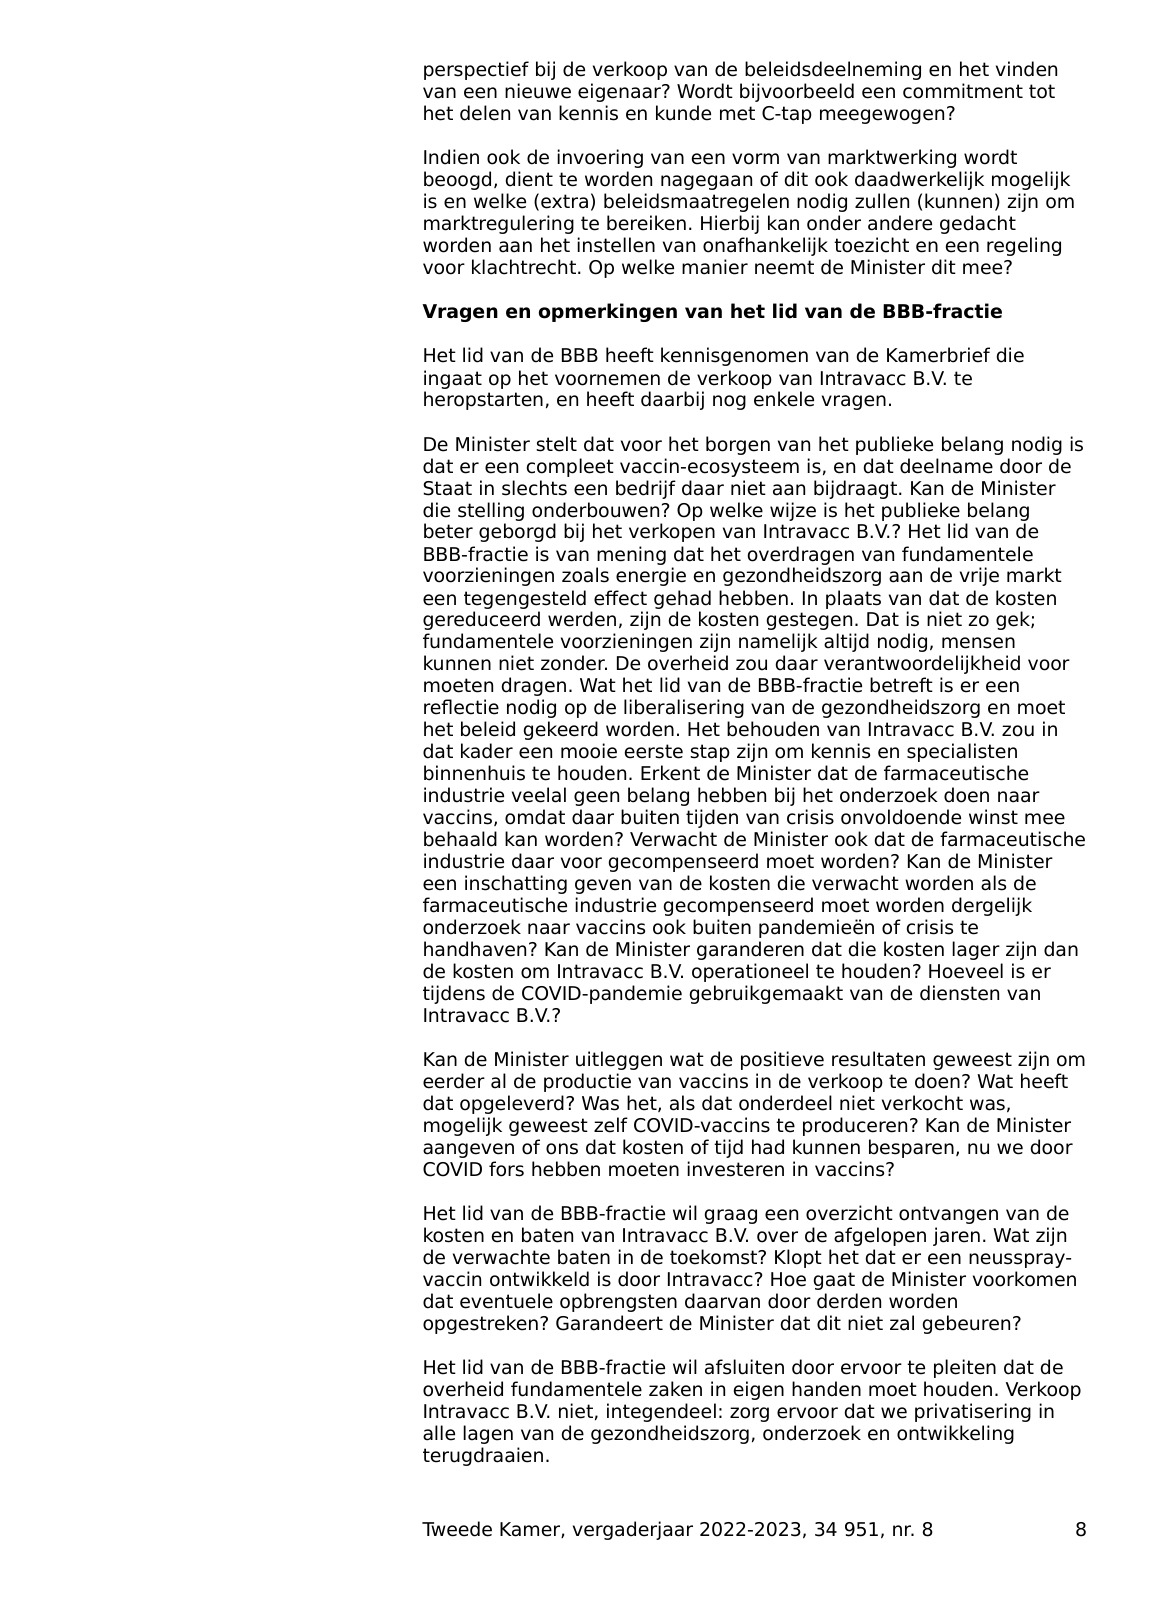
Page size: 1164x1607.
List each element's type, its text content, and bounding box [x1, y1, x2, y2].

text Het lid van de BBB-fractie wil graag een overzicht ontvangen van de kosten en baten van Intravacc B.V. over de afgelopen jaren. Wat zijn de verwachte baten in de toekomst? Klopt het dat er een neusspray-vaccin ontwikkeld is door Intravacc? Hoe gaat de Minister voorkomen dat eventuele opbrengsten daarvan door derden worden opgestreken? Garandeert de Minister dat dit niet zal gebeuren? [422, 1203, 1087, 1335]
text perspectief bij de verkoop van de beleidsdeelneming en het vinden van een nieuwe eigenaar? Wordt bijvoorbeeld een commitment tot het delen van kennis en kunde met C-tap meegewogen? [422, 59, 1087, 125]
subtitle Vragen en opmerkingen van het lid van de BBB-fractie [422, 301, 1087, 323]
text Indien ook de invoering van een vorm van marktwerking wordt beoogd, dient te worden nagegaan of dit ook daadwerkelijk mogelijk is en welke (extra) beleidsmaatregelen nodig zullen (kunnen) zijn om marktregulering te bereiken. Hierbij kan onder andere gedacht worden aan het instellen van onafhankelijk toezicht en een regeling voor klachtrecht. Op welke manier neemt de Minister dit mee? [422, 147, 1087, 279]
text Het lid van de BBB heeft kennisgenomen van de Kamerbrief die ingaat op het voornemen de verkoop van Intravacc B.V. te heropstarten, en heeft daarbij nog enkele vragen. [422, 345, 1087, 411]
text De Minister stelt dat voor het borgen van het publieke belang nodig is dat er een compleet vaccin-ecosysteem is, en dat deelname door de Staat in slechts een bedrijf daar niet aan bijdraagt. Kan de Minister die stelling onderbouwen? Op welke wijze is het publieke belang beter geborgd bij het verkopen van Intravacc B.V.? Het lid van de BBB-fractie is van mening dat het overdragen van fundamentele voorzieningen zoals energie en gezondheidszorg aan de vrije markt een tegengesteld effect gehad hebben. In plaats van dat de kosten gereduceerd werden, zijn de kosten gestegen. Dat is niet zo gek; fundamentele voorzieningen zijn namelijk altijd nodig, mensen kunnen niet zonder. De overheid zou daar verantwoordelijkheid voor moeten dragen. Wat het lid van de BBB-fractie betreft is er een reflectie nodig op de liberalisering van de gezondheidszorg en moet het beleid gekeerd worden. Het behouden van Intravacc B.V. zou in dat kader een mooie eerste stap zijn om kennis en specialisten binnenhuis te houden. Erkent de Minister dat de farmaceutische industrie veelal geen belang hebben bij het onderzoek doen naar vaccins, omdat daar buiten tijden van crisis onvoldoende winst mee behaald kan worden? Verwacht de Minister ook dat de farmaceutische industrie daar voor gecompenseerd moet worden? Kan de Minister een inschatting geven van de kosten die verwacht worden als de farmaceutische industrie gecompenseerd moet worden dergelijk onderzoek naar vaccins ook buiten pandemieën of crisis te handhaven? Kan de Minister garanderen dat die kosten lager zijn dan de kosten om Intravacc B.V. operationeel te houden? Hoeveel is er tijdens de COVID-pandemie gebruikgemaakt van de diensten van Intravacc B.V.? [422, 433, 1087, 1027]
text Het lid van de BBB-fractie wil afsluiten door ervoor te pleiten dat de overheid fundamentele zaken in eigen handen moet houden. Verkoop Intravacc B.V. niet, integendeel: zorg ervoor dat we privatisering in alle lagen van de gezondheidszorg, onderzoek en ontwikkeling terugdraaien. [422, 1357, 1087, 1467]
text Kan de Minister uitleggen wat de positieve resultaten geweest zijn om eerder al de productie van vaccins in de verkoop te doen? Wat heeft dat opgeleverd? Was het, als dat onderdeel niet verkocht was, mogelijk geweest zelf COVID-vaccins te produceren? Kan de Minister aangeven of ons dat kosten of tijd had kunnen besparen, nu we door COVID fors hebben moeten investeren in vaccins? [422, 1049, 1087, 1181]
